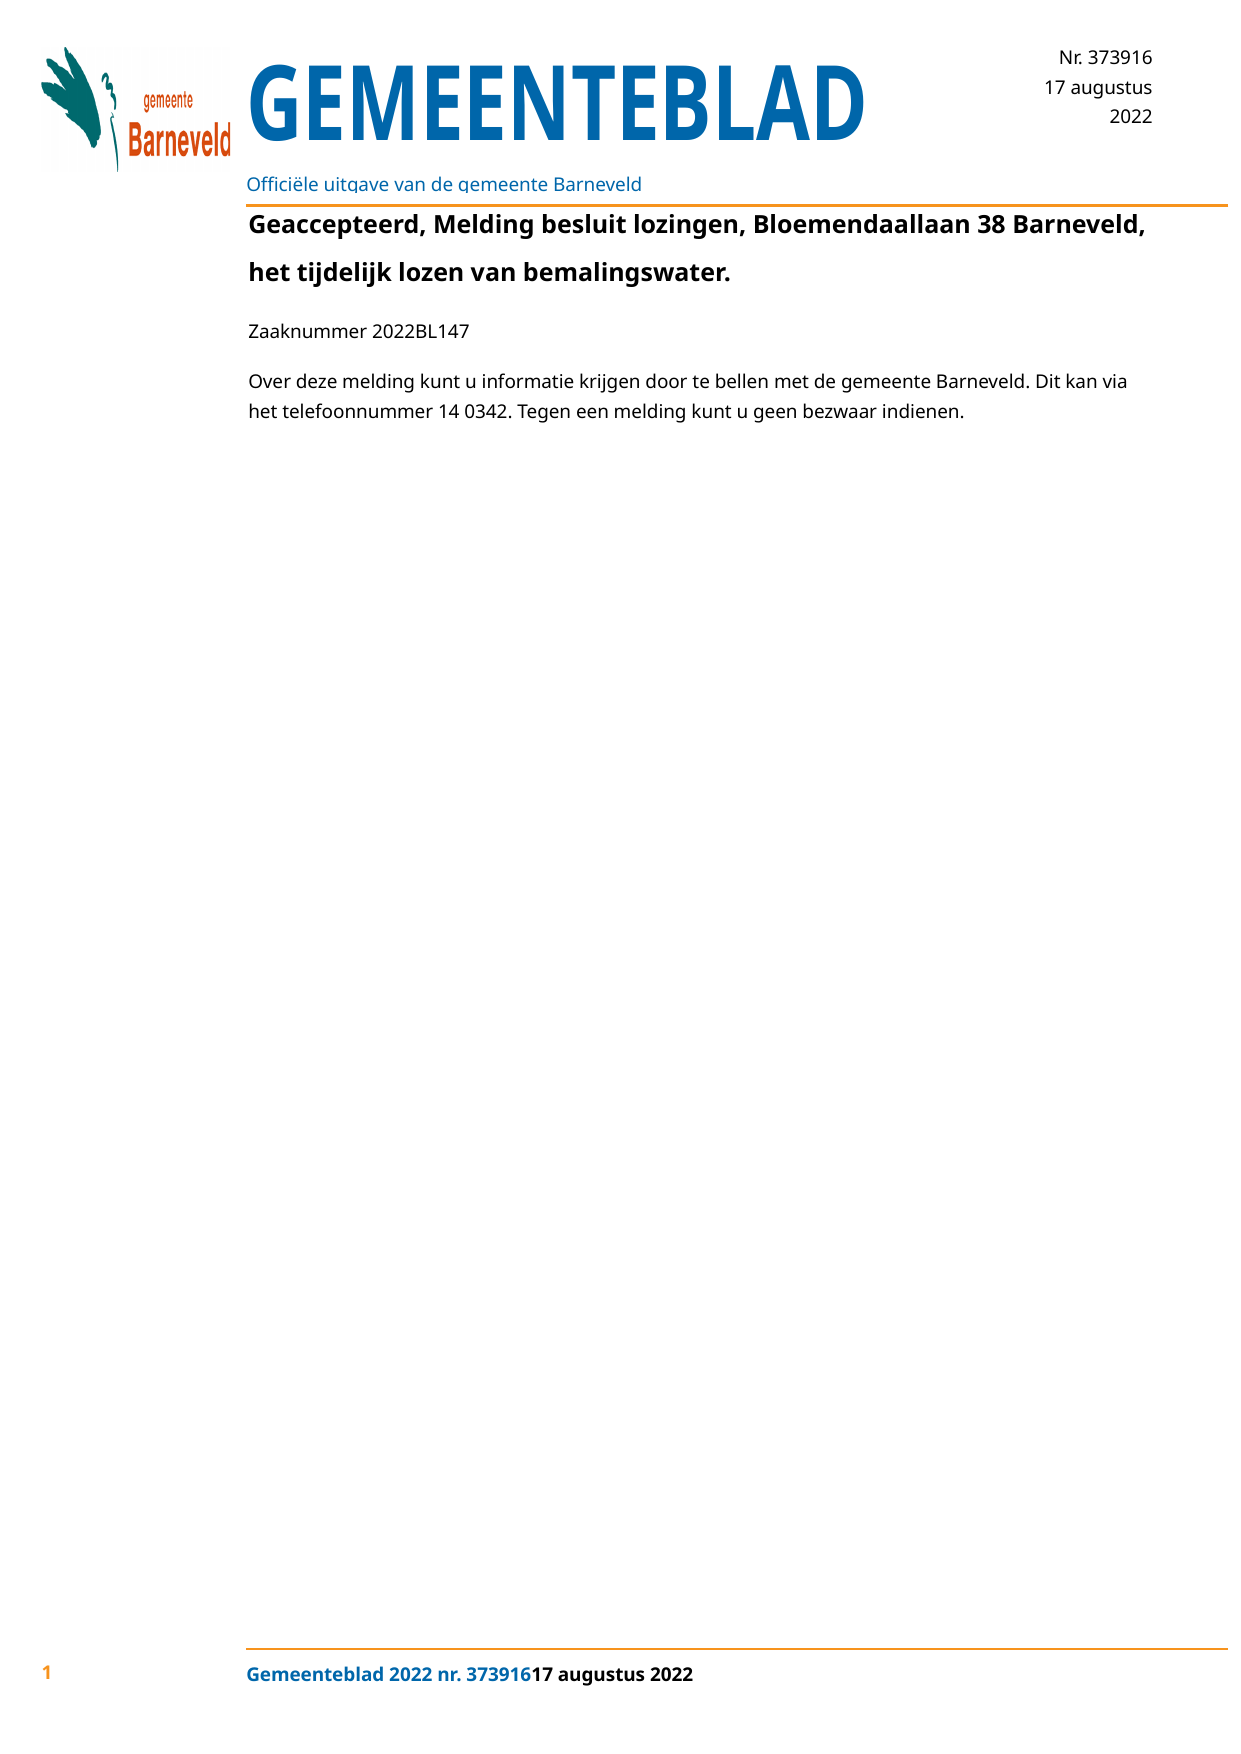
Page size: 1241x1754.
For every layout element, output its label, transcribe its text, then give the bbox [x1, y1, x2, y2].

text Zaaknummer 2022BL147 [248, 318, 1152, 344]
text Over deze melding kunt u informatie krijgen door te bellen met de gemeente Barneveld. Dit kan via het telefoonnummer 14 0342. Tegen een melding kunt u geen bezwaar indienen. [248, 368, 1152, 424]
text Geaccepteerd, Melding besluit lozingen, Bloemendaallaan 38 Barneveld, het tijdelijk lozen van bemalingswater. [248, 207, 1152, 288]
picture [41, 47, 231, 172]
